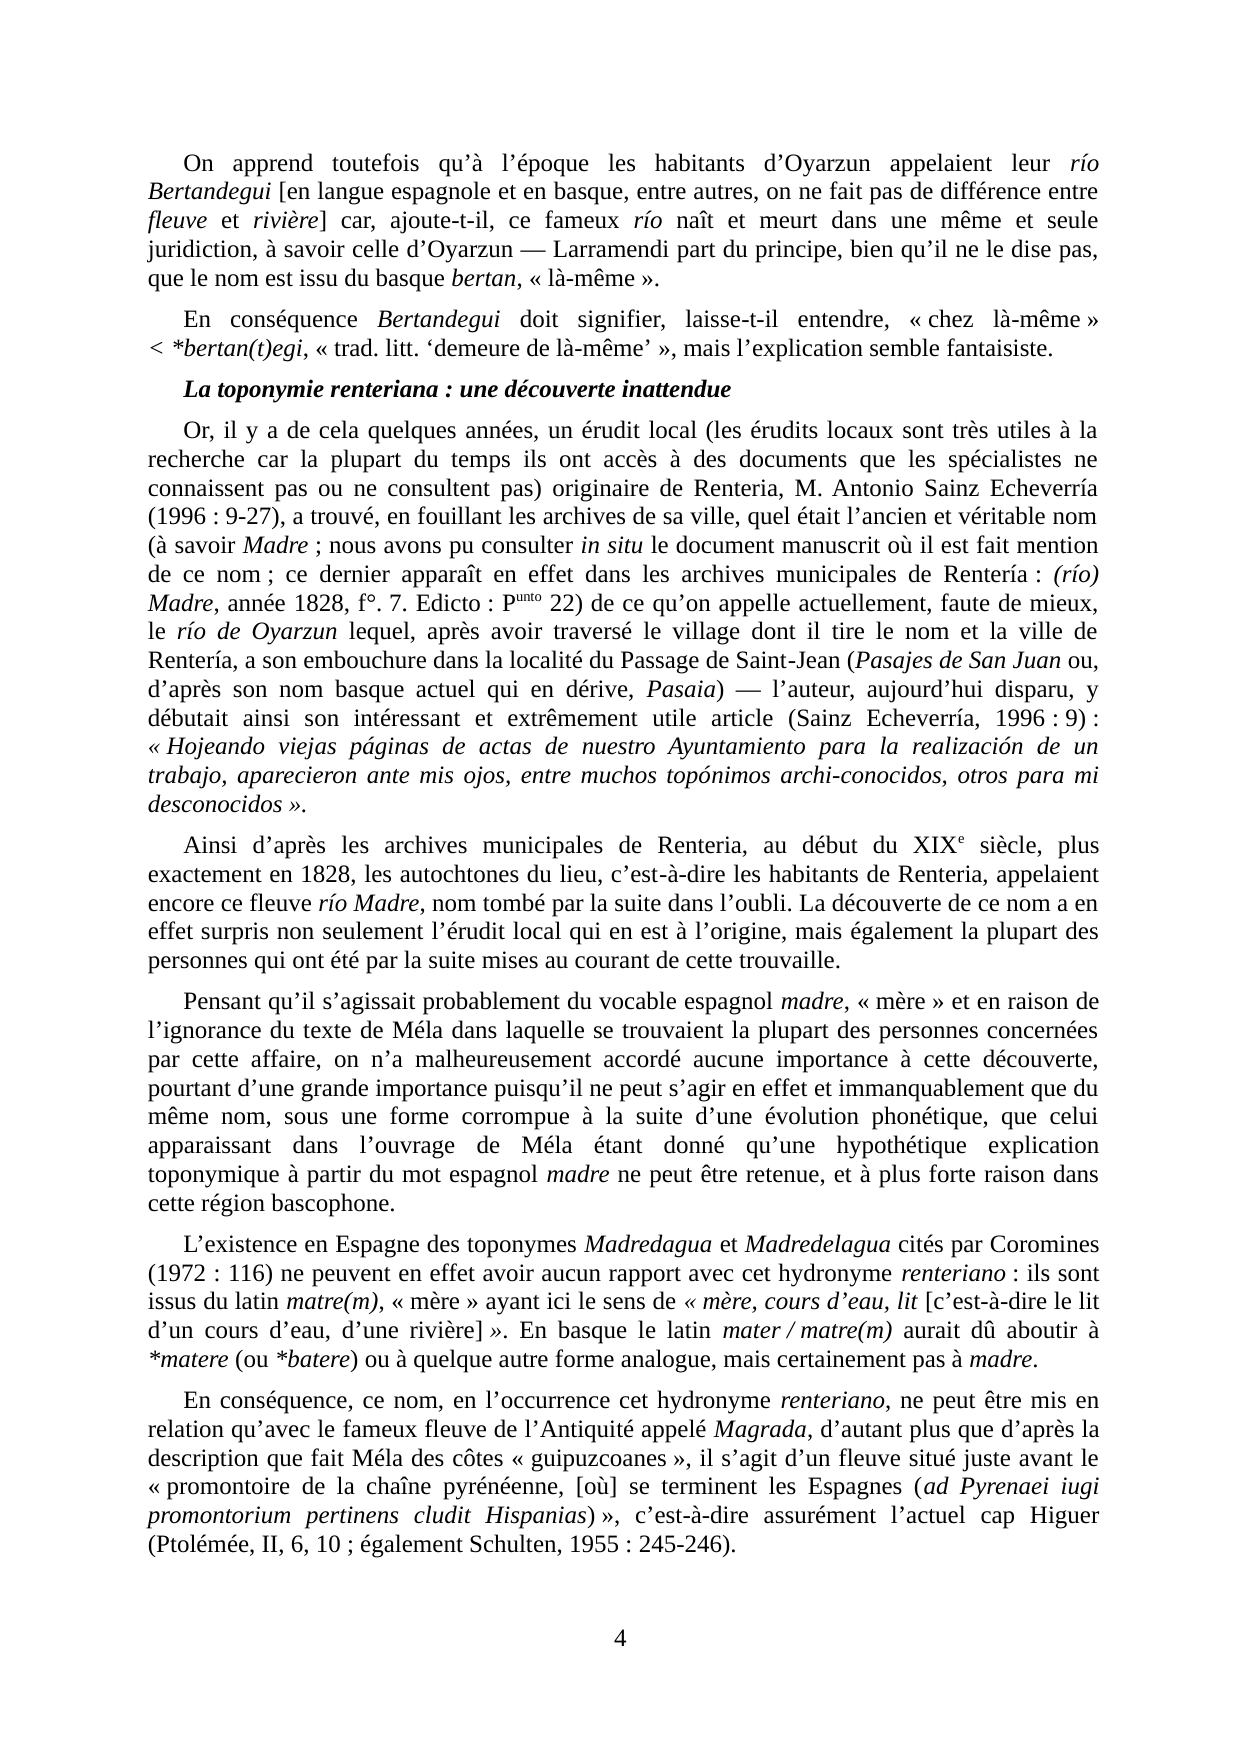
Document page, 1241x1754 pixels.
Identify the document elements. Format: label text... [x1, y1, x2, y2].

text Or, il y a de cela quelques années, un érudit local (les érudits locaux sont très utiles à la recherche car la plupart du temps ils ont accès à des documents que les spécialistes ne connaissent pas ou ne consultent pas) originaire de Renteria, M. Antonio Sainz Echeverría (1996 : 9‑27), a trouvé, en fouillant les archives de sa ville, quel était l’ancien et véritable nom (à savoir Madre ; nous avons pu consulter in situ le document manuscrit où il est fait mention de ce nom ; ce dernier apparaît en effet dans les archives municipales de Rentería : (río) Madre, année 1828, f°. 7. Edicto : Punto 22) de ce qu’on appelle actuellement, faute de mieux, le río de Oyarzun lequel, après avoir traversé le village dont il tire le nom et la ville de Rentería, a son embouchure dans la localité du Passage de Saint‑Jean (Pasajes de San Juan ou, d’après son nom basque actuel qui en dérive, Pasaia) — l’auteur, aujourd’hui disparu, y débutait ainsi son intéressant et extrêmement utile article (Sainz Echeverría, 1996 : 9) : « Hojeando viejas páginas de actas de nuestro Ayuntamiento para la realización de un trabajo, aparecieron ante mis ojos, entre muchos topónimos archi-conocidos, otros para mi desconocidos ». [148, 415, 1099, 818]
text En conséquence, ce nom, en l’occurrence cet hydronyme renteriano, ne peut être mis en relation qu’avec le fameux fleuve de l’Antiquité appelé Magrada, d’autant plus que d’après la description que fait Méla des côtes « guipuzcoanes », il s’agit d’un fleuve situé juste avant le « promontoire de la chaîne pyrénéenne, [où] se terminent les Espagnes (ad Pyrenaei iugi promontorium pertinens cludit Hispanias) », c’est‑à‑dire assurément l’actuel cap Higuer (Ptolémée, II, 6, 10 ; également Schulten, 1955 : 245‑246). [148, 1385, 1099, 1558]
text Pensant qu’il s’agissait probablement du vocable espagnol madre, « mère » et en raison de l’ignorance du texte de Méla dans laquelle se trouvaient la plupart des personnes concernées par cette affaire, on n’a malheureusement accordé aucune importance à cette découverte, pourtant d’une grande importance puisqu’il ne peut s’agir en effet et immanquablement que du même nom, sous une forme corrompue à la suite d’une évolution phonétique, que celui apparaissant dans l’ouvrage de Méla étant donné qu’une hypothétique explication toponymique à partir du mot espagnol madre ne peut être retenue, et à plus forte raison dans cette région bascophone. [148, 986, 1099, 1216]
text Ainsi d’après les archives municipales de Renteria, au début du XIXe siècle, plus exactement en 1828, les autochtones du lieu, c’est‑à‑dire les habitants de Renteria, appelaient encore ce fleuve río Madre, nom tombé par la suite dans l’oubli. La découverte de ce nom a en effet surpris non seulement l’érudit local qui en est à l’origine, mais également la plupart des personnes qui ont été par la suite mises au courant de cette trouvaille. [148, 830, 1099, 974]
text On apprend toutefois qu’à l’époque les habitants d’Oyarzun appelaient leur río Bertandegui [en langue espagnole et en basque, entre autres, on ne fait pas de différence entre fleuve et rivière] car, ajoute-t‑il, ce fameux río naît et meurt dans une même et seule juridiction, à savoir celle d’Oyarzun — Larramendi part du principe, bien qu’il ne le dise pas, que le nom est issu du basque bertan, « là‑même ». [148, 148, 1099, 291]
text En conséquence Bertandegui doit signifier, laisse‑t‑il entendre, « chez là‑même » < *bertan(t)egi, « trad. litt. ‘demeure de là‑même’ », mais l’explication semble fantaisiste. [148, 304, 1099, 361]
text La toponymie renteriana : une découverte inattendue [148, 374, 1099, 403]
text L’existence en Espagne des toponymes Madredagua et Madredelagua cités par Coromines (1972 : 116) ne peuvent en effet avoir aucun rapport avec cet hydronyme renteriano : ils sont issus du latin matre(m), « mère » ayant ici le sens de « mère, cours d’eau, lit [c’est‑à‑dire le lit d’un cours d’eau, d’une rivière] ». En basque le latin mater / matre(m) aurait dû aboutir à *matere (ou *batere) ou à quelque autre forme analogue, mais certainement pas à madre. [148, 1229, 1099, 1373]
